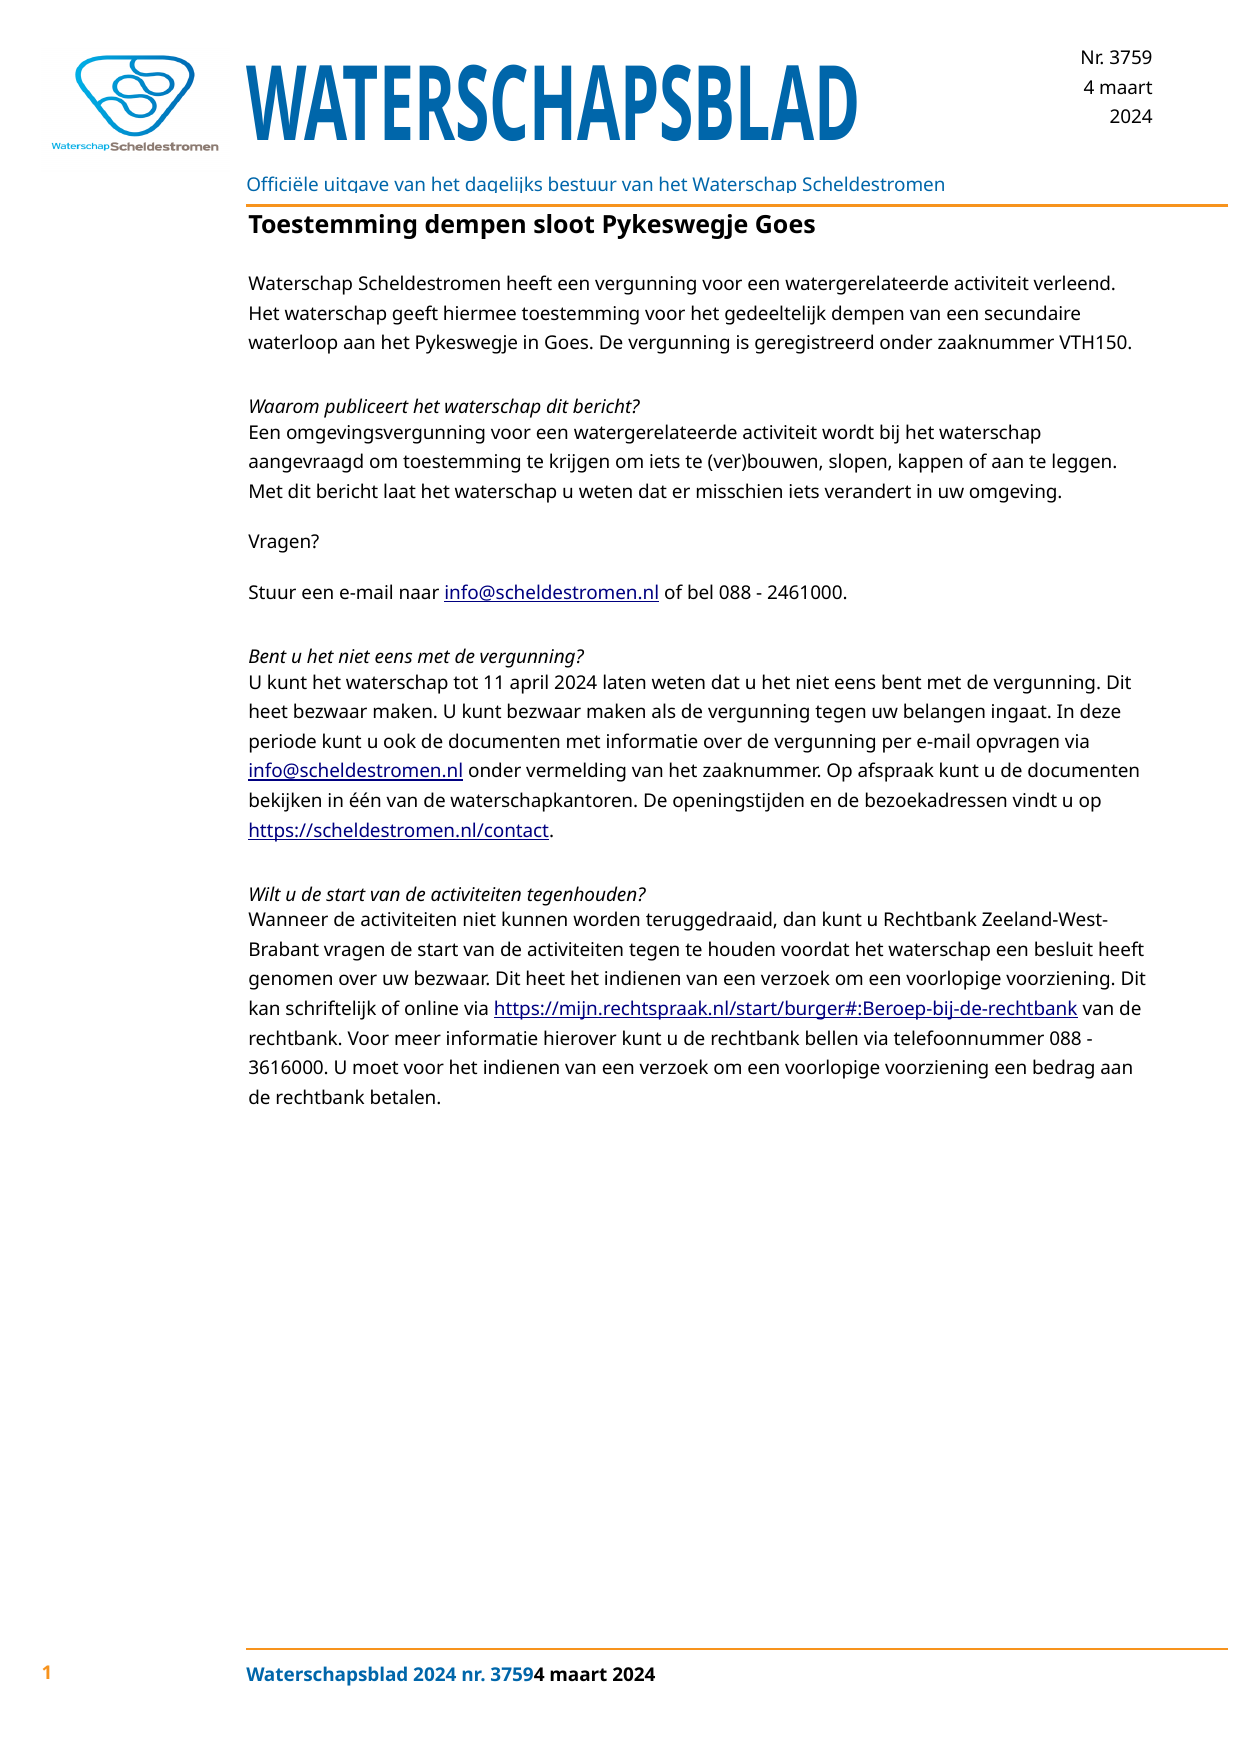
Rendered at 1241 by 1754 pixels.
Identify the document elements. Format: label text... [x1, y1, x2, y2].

text Wanneer de activiteiten niet kunnen worden teruggedraaid, dan kunt u Rechtbank Zeeland-West-Brabant vragen de start van de activiteiten tegen te houden voordat het waterschap een besluit heeft genomen over uw bezwaar. Dit heet het indienen van een verzoek om een voorlopige voorziening. Dit kan schriftelijk of online via https://mijn.rechtspraak.nl/start/burger#:Beroep-bij-de-rechtbank van de rechtbank. Voor meer informatie hierover kunt u de rechtbank bellen via telefoonnummer 088 - 3616000. U moet voor het indienen van een verzoek om een voorlopige voorziening een bedrag aan de rechtbank betalen. [248, 906, 1152, 1110]
text U kunt het waterschap tot 11 april 2024 laten weten dat u het niet eens bent met de vergunning. Dit heet bezwaar maken. U kunt bezwaar maken als de vergunning tegen uw belangen ingaat. In deze periode kunt u ook de documenten met informatie over de vergunning per e-mail opvragen via info@scheldestromen.nl onder vermelding van het zaaknummer. Op afspraak kunt u de documenten bekijken in één van de waterschapkantoren. De openingstijden en de bezoekadressen vindt u op https://scheldestromen.nl/contact. [248, 669, 1152, 842]
text Waarom publiceert het waterschap dit bericht? [248, 393, 1152, 419]
text Vragen? [248, 529, 1152, 554]
text Bent u het niet eens met de vergunning? [248, 643, 1152, 669]
text Wilt u de start van de activiteiten tegenhouden? [248, 881, 1152, 906]
text Een omgevingsvergunning voor een watergerelateerde activiteit wordt bij het waterschap aangevraagd om toestemming te krijgen om iets te (ver)bouwen, slopen, kappen of aan te leggen. Met dit bericht laat het waterschap u weten dat er misschien iets verandert in uw omgeving. [248, 419, 1152, 504]
text Waterschap Scheldestromen heeft een vergunning voor een watergerelateerde activiteit verleend. Het waterschap geeft hiermee toestemming voor het gedeeltelijk dempen van een secundaire waterloop aan het Pykeswegje in Goes. De vergunning is geregistreerd onder zaaknummer VTH150. [248, 270, 1152, 355]
text Toestemming dempen sloot Pykeswegje Goes [248, 207, 1152, 241]
text Stuur een e-mail naar info@scheldestromen.nl of bel 088 - 2461000. [248, 579, 1152, 605]
picture [41, 47, 231, 172]
